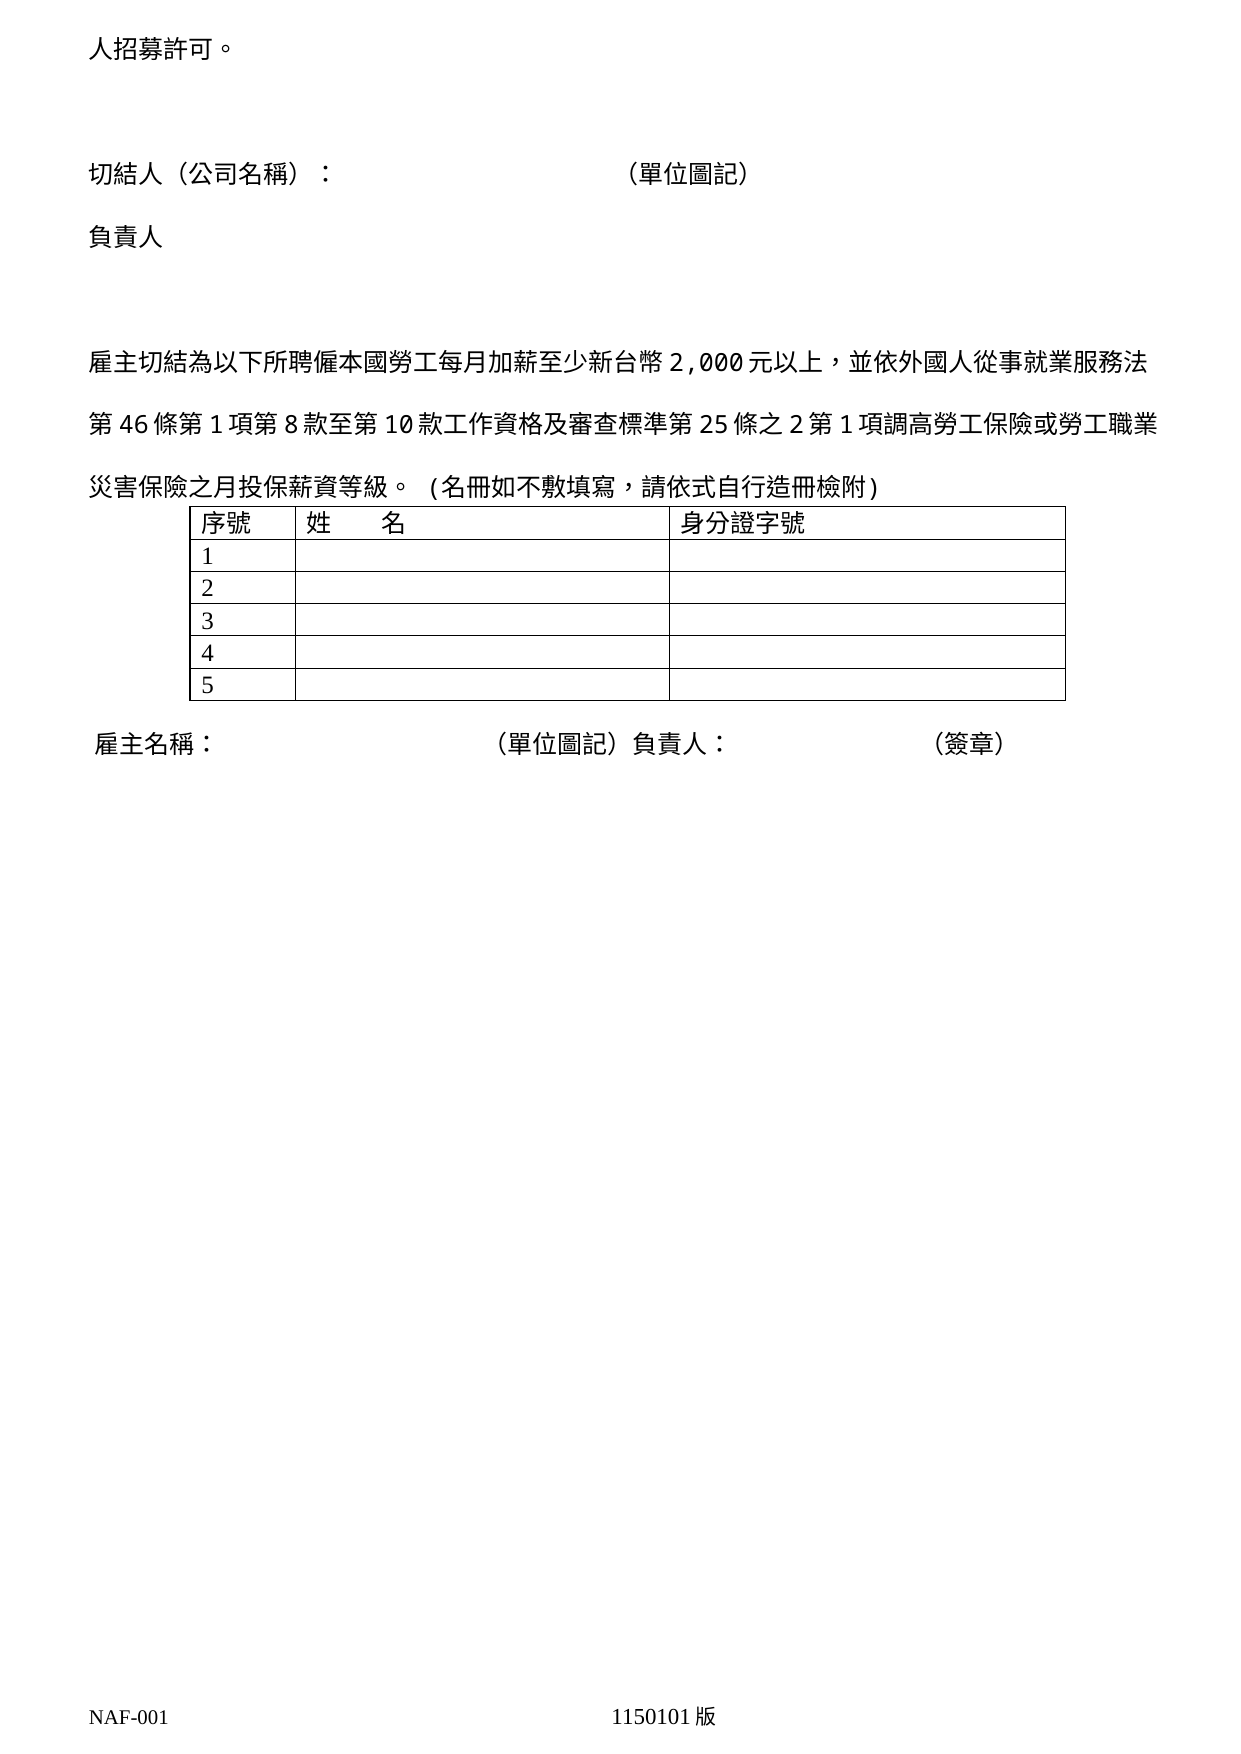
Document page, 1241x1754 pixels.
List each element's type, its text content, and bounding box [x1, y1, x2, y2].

table_cell 3 [191, 604, 295, 635]
table_cell [296, 636, 669, 668]
table_cell [670, 604, 1065, 635]
text 人招募許可。 [89, 6, 1167, 69]
table_cell [296, 604, 669, 635]
text 負責人 [89, 194, 1167, 256]
table_header 序號 [191, 507, 295, 538]
text 雇主切結為以下所聘僱本國勞工每月加薪至少新台幣2,000元以上，並依外國人從事就業服務法第46條第1項第8款至第10款工作資格及審查標準第25條之2第1項調高勞工保險或勞工職業災害保險之月投保薪資等級。 (名冊如不敷填寫，請依式自行造冊檢附) [89, 319, 1167, 506]
text 切結人（公司名稱）： （單位圖記） [89, 131, 1167, 194]
table_cell 5 [191, 669, 295, 700]
table_cell [670, 636, 1065, 668]
table_cell [296, 572, 669, 603]
table_cell [296, 540, 669, 571]
table_cell 1 [191, 540, 295, 571]
table_cell [670, 572, 1065, 603]
table_header 身分證字號 [670, 507, 1065, 538]
table_cell 2 [191, 572, 295, 603]
table_cell [670, 540, 1065, 571]
text 雇主名稱： （單位圖記）負責人： （簽章） [94, 701, 1161, 763]
table_cell [670, 669, 1065, 700]
table_cell [296, 669, 669, 700]
table_cell 4 [191, 636, 295, 668]
table_header 姓 名 [296, 507, 669, 538]
